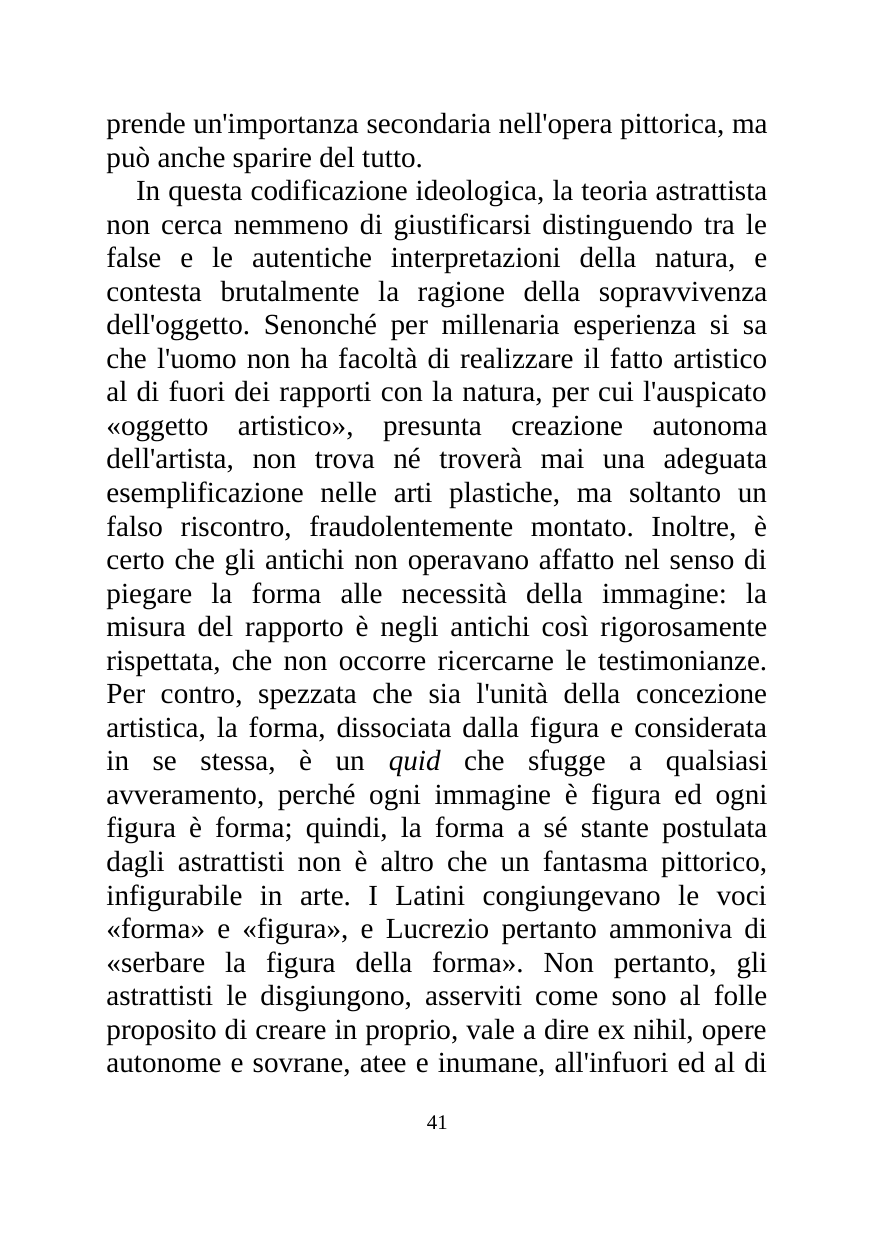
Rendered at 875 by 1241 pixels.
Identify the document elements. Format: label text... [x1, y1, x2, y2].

text In questa codificazione ideologica, la teoria astrattista non cerca nemmeno di giustificarsi distinguendo tra le false e le autentiche interpretazioni della natura, e contesta brutalmente la ragione della sopravvivenza dell'oggetto. Senonché per millenaria esperienza si sa che l'uomo non ha facoltà di realizzare il fatto artistico al di fuori dei rapporti con la natura, per cui l'auspicato «oggetto artistico», presunta creazione autonoma dell'artista, non trova né troverà mai una adeguata esemplificazione nelle arti plastiche, ma soltanto un falso riscontro, fraudolentemente montato. Inoltre, è certo che gli antichi non operavano affatto nel senso di piegare la forma alle necessità della immagine: la misura del rapporto è negli antichi così rigorosamente rispettata, che non occorre ricercarne le testimonianze. Per contro, spezzata che sia l'unità della concezione artistica, la forma, dissociata dalla figura e considerata in se stessa, è un quid che sfugge a qualsiasi avveramento, perché ogni immagine è figura ed ogni figura è forma; quindi, la forma a sé stante postulata dagli astrattisti non è altro che un fantasma pittorico, infigurabile in arte. I Latini congiungevano le voci «forma» e «figura», e Lucrezio pertanto ammoniva di «serbare la figura della forma». Non pertanto, gli astrattisti le disgiungono, asserviti come sono al folle proposito di creare in proprio, vale a dire ex nihil, opere autonome e sovrane, atee e inumane, all'infuori ed al di [106, 173, 768, 1079]
text prende un'importanza secondaria nell'opera pittorica, ma può anche sparire del tutto. [106, 106, 768, 173]
